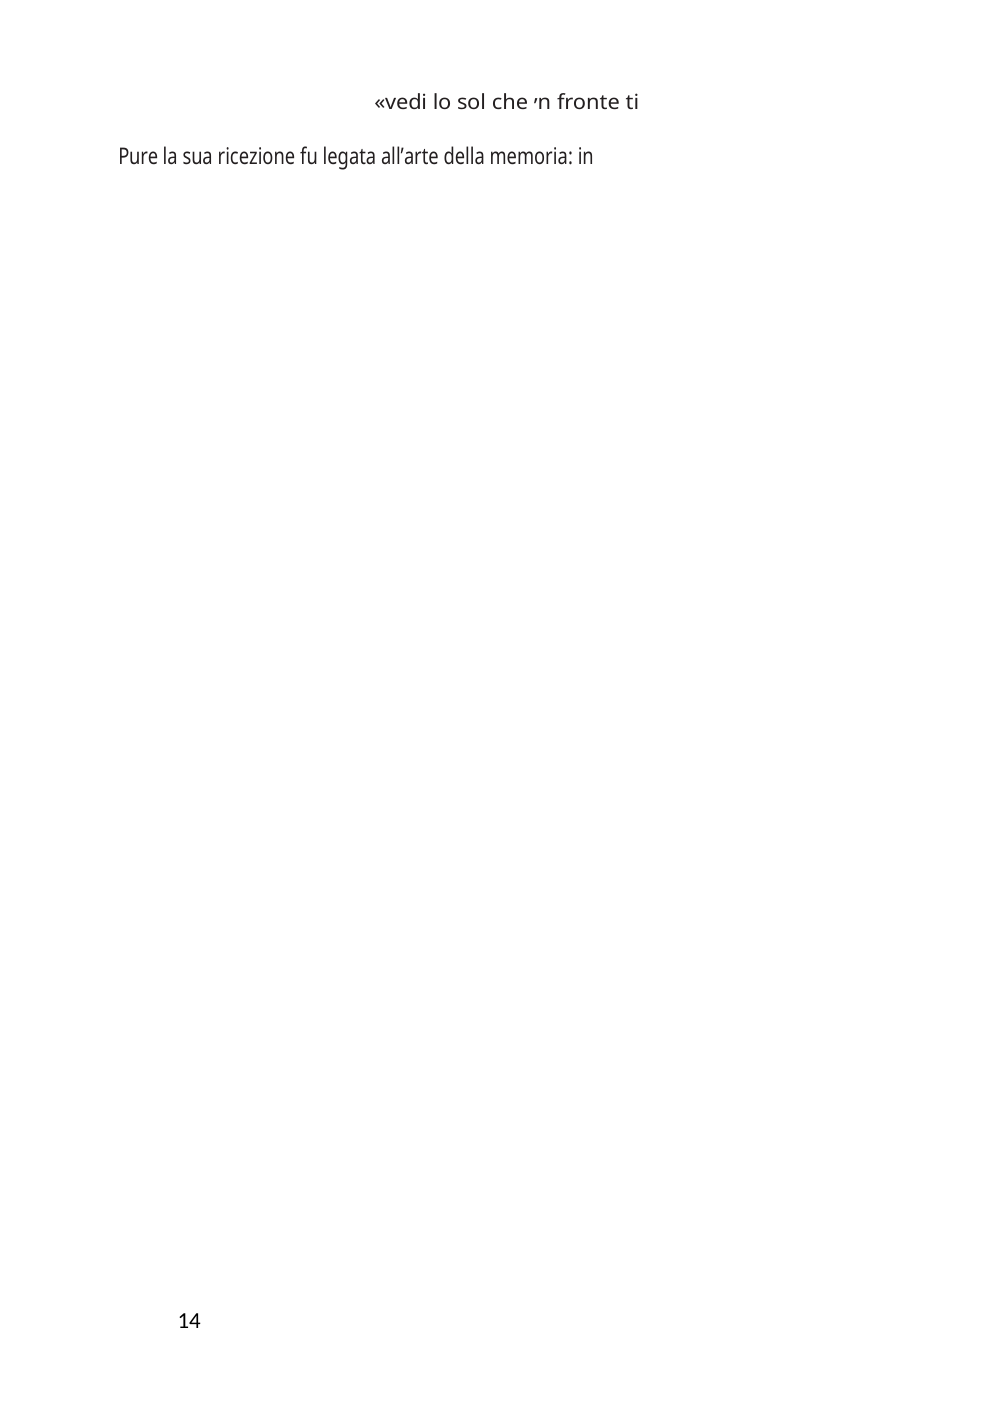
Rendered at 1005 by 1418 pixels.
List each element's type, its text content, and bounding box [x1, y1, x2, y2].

text Pure la sua ricezione fu legata all’arte della memoria: in [118, 140, 830, 171]
